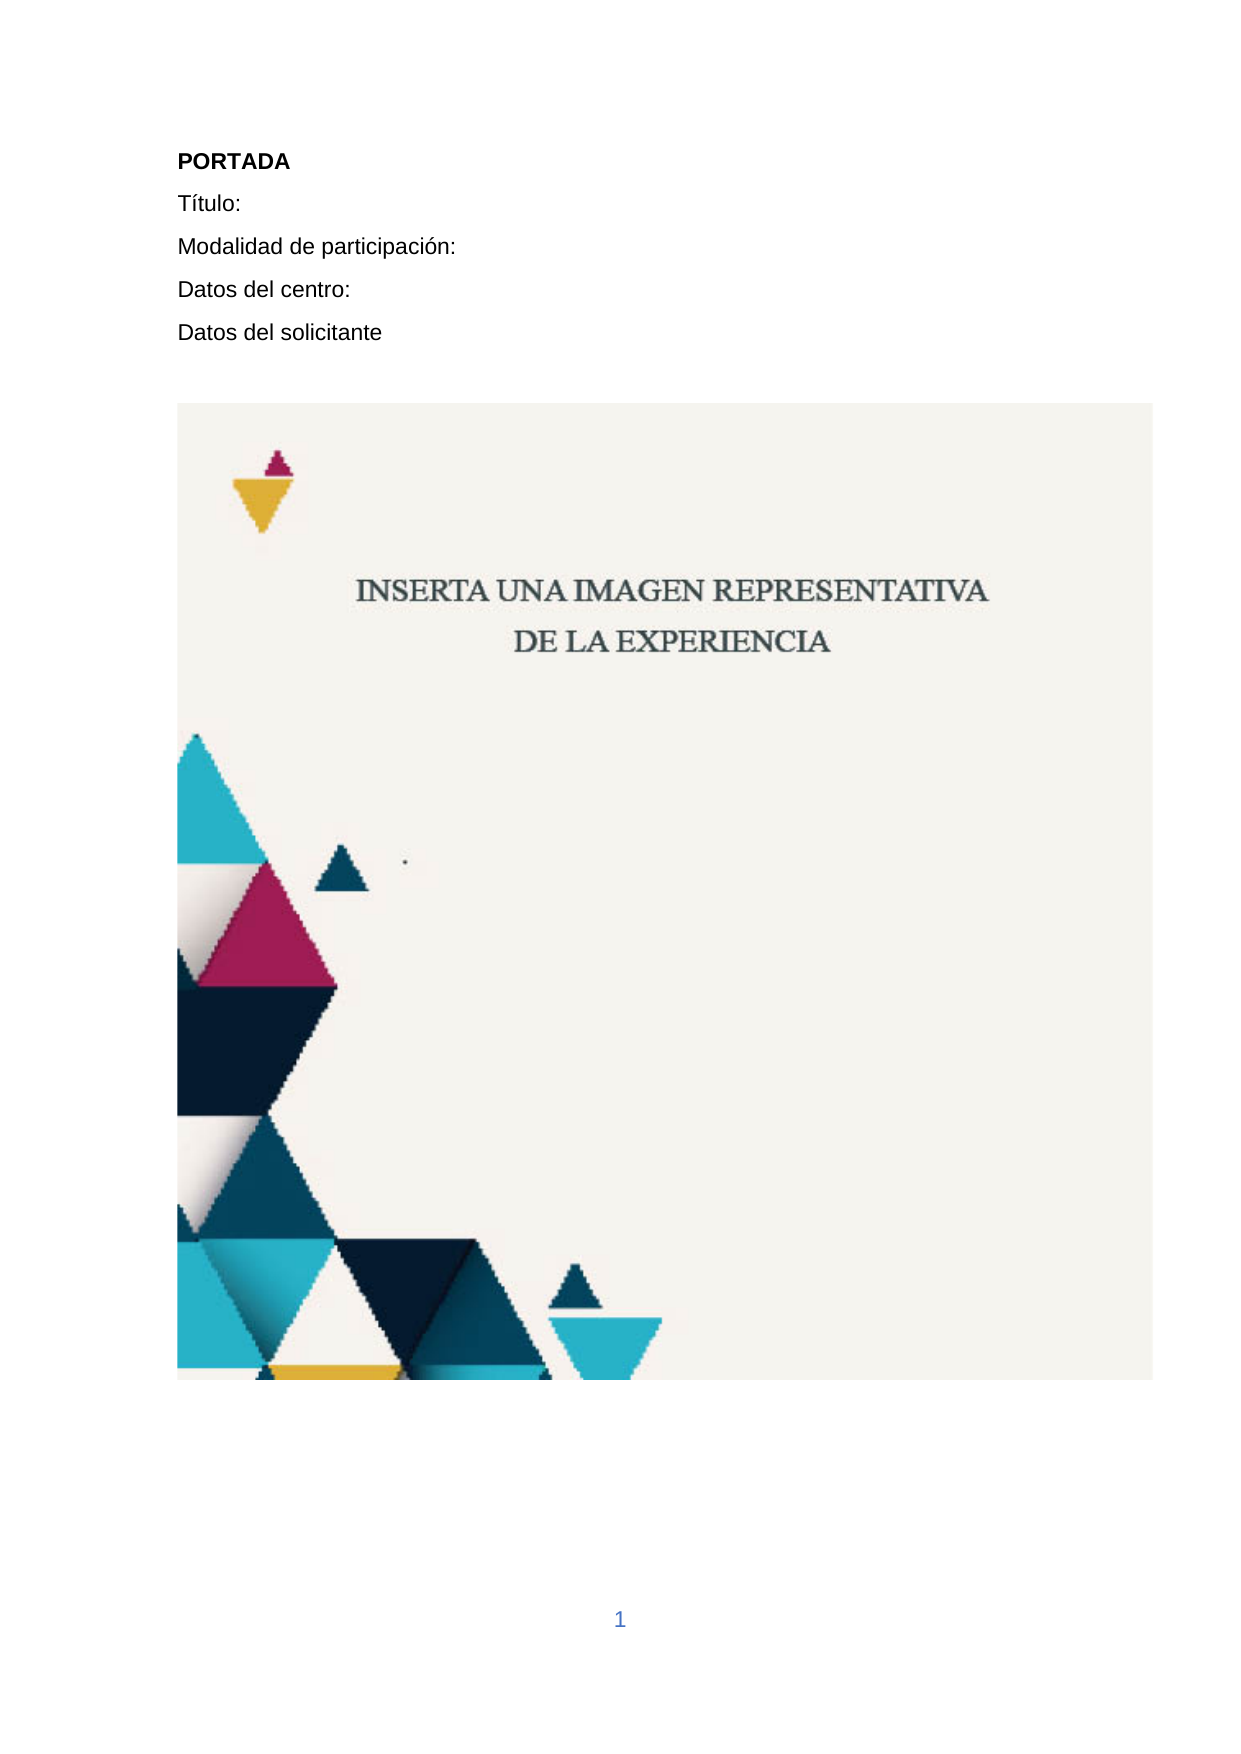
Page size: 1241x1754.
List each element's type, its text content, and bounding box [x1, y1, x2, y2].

text PORTADA [177, 148, 1063, 174]
text Modalidad de participación: [177, 233, 1063, 259]
text Título: [177, 190, 1063, 217]
text Datos del centro: [177, 276, 1063, 302]
picture [177, 403, 1154, 1380]
text Datos del solicitante [177, 318, 1063, 345]
